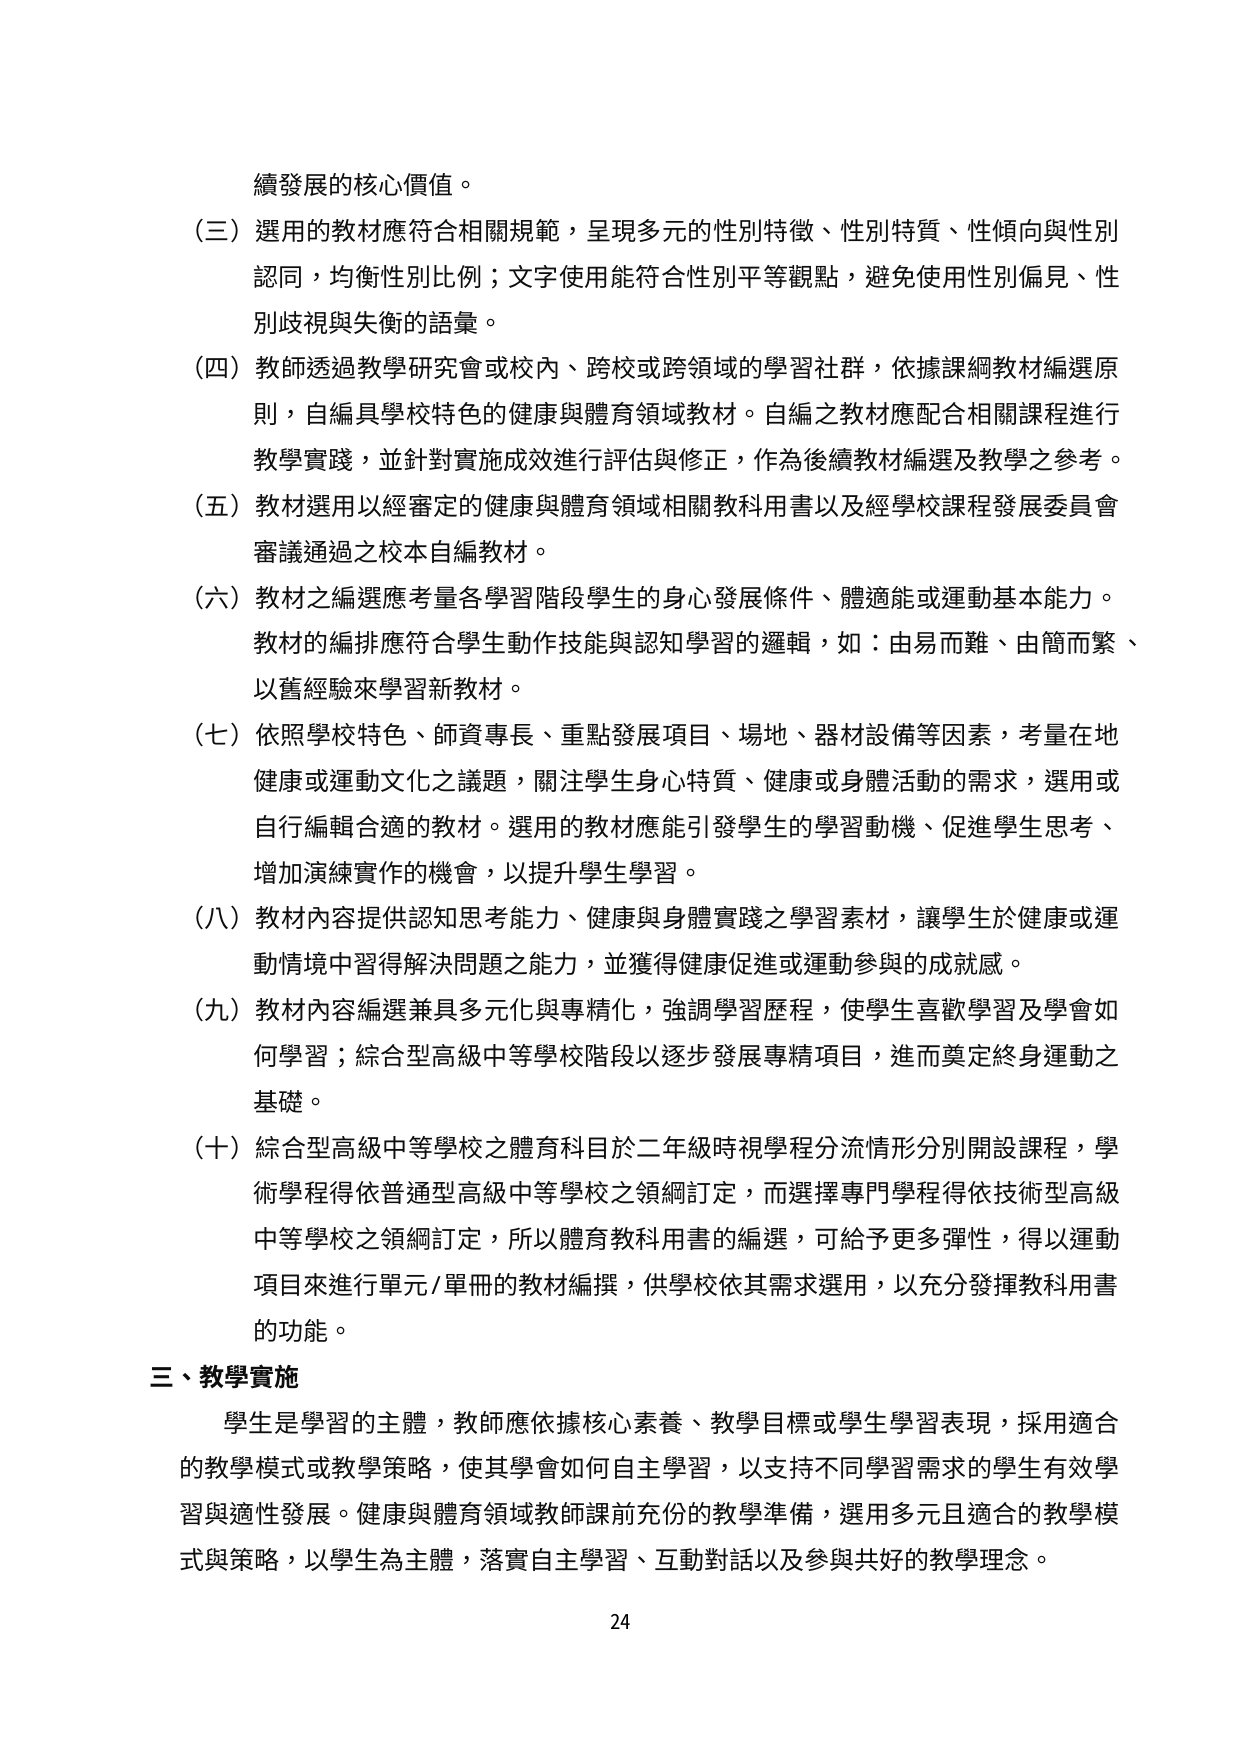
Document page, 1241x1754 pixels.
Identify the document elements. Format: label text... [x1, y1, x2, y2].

text （三）選用的教材應符合相關規範，呈現多元的性別特徵、性別特質、性傾向與性別認同，均衡性別比例；文字使用能符合性別平等觀點，避免使用性別偏見、性別歧視與失衡的語彙。 [179, 204, 1120, 341]
text （五）教材選用以經審定的健康與體育領域相關教科用書以及經學校課程發展委員會審議通過之校本自編教材。 [179, 479, 1120, 570]
text 三、教學實施 [149, 1349, 1120, 1395]
text （八）教材內容提供認知思考能力、健康與身體實踐之學習素材，讓學生於健康或運動情境中習得解決問題之能力，並獲得健康促進或運動參與的成就感。 [179, 891, 1120, 983]
text （四）教師透過教學研究會或校內、跨校或跨領域的學習社群，依據課綱教材編選原則，自編具學校特色的健康與體育領域教材。自編之教材應配合相關課程進行教學實踐，並針對實施成效進行評估與修正，作為後續教材編選及教學之參考。 [179, 341, 1120, 479]
text （十）綜合型高級中等學校之體育科目於二年級時視學程分流情形分別開設課程，學術學程得依普通型高級中等學校之領綱訂定，而選擇專門學程得依技術型高級中等學校之領綱訂定，所以體育教科用書的編選，可給予更多彈性，得以運動項目來進行單元/單冊的教材編撰，供學校依其需求選用，以充分發揮教科用書的功能。 [179, 1120, 1120, 1349]
text （七）依照學校特色、師資專長、重點發展項目、場地、器材設備等因素，考量在地健康或運動文化之議題，關注學生身心特質、健康或身體活動的需求，選用或自行編輯合適的教材。選用的教材應能引發學生的學習動機、促進學生思考、增加演練實作的機會，以提升學生學習。 [179, 708, 1120, 891]
text 學生是學習的主體，教師應依據核心素養、教學目標或學生學習表現，採用適合的教學模式或教學策略，使其學會如何自主學習，以支持不同學習需求的學生有效學習與適性發展。健康與體育領域教師課前充份的教學準備，選用多元且適合的教學模式與策略，以學生為主體，落實自主學習、互動對話以及參與共好的教學理念。 [179, 1395, 1120, 1579]
text （九）教材內容編選兼具多元化與專精化，強調學習歷程，使學生喜歡學習及學會如何學習；綜合型高級中等學校階段以逐步發展專精項目，進而奠定終身運動之基礎。 [179, 983, 1120, 1120]
text 續發展的核心價值。 [179, 158, 1120, 204]
text （六）教材之編選應考量各學習階段學生的身心發展條件、體適能或運動基本能力。教材的編排應符合學生動作技能與認知學習的邏輯，如：由易而難、由簡而繁、以舊經驗來學習新教材。 [179, 570, 1120, 708]
